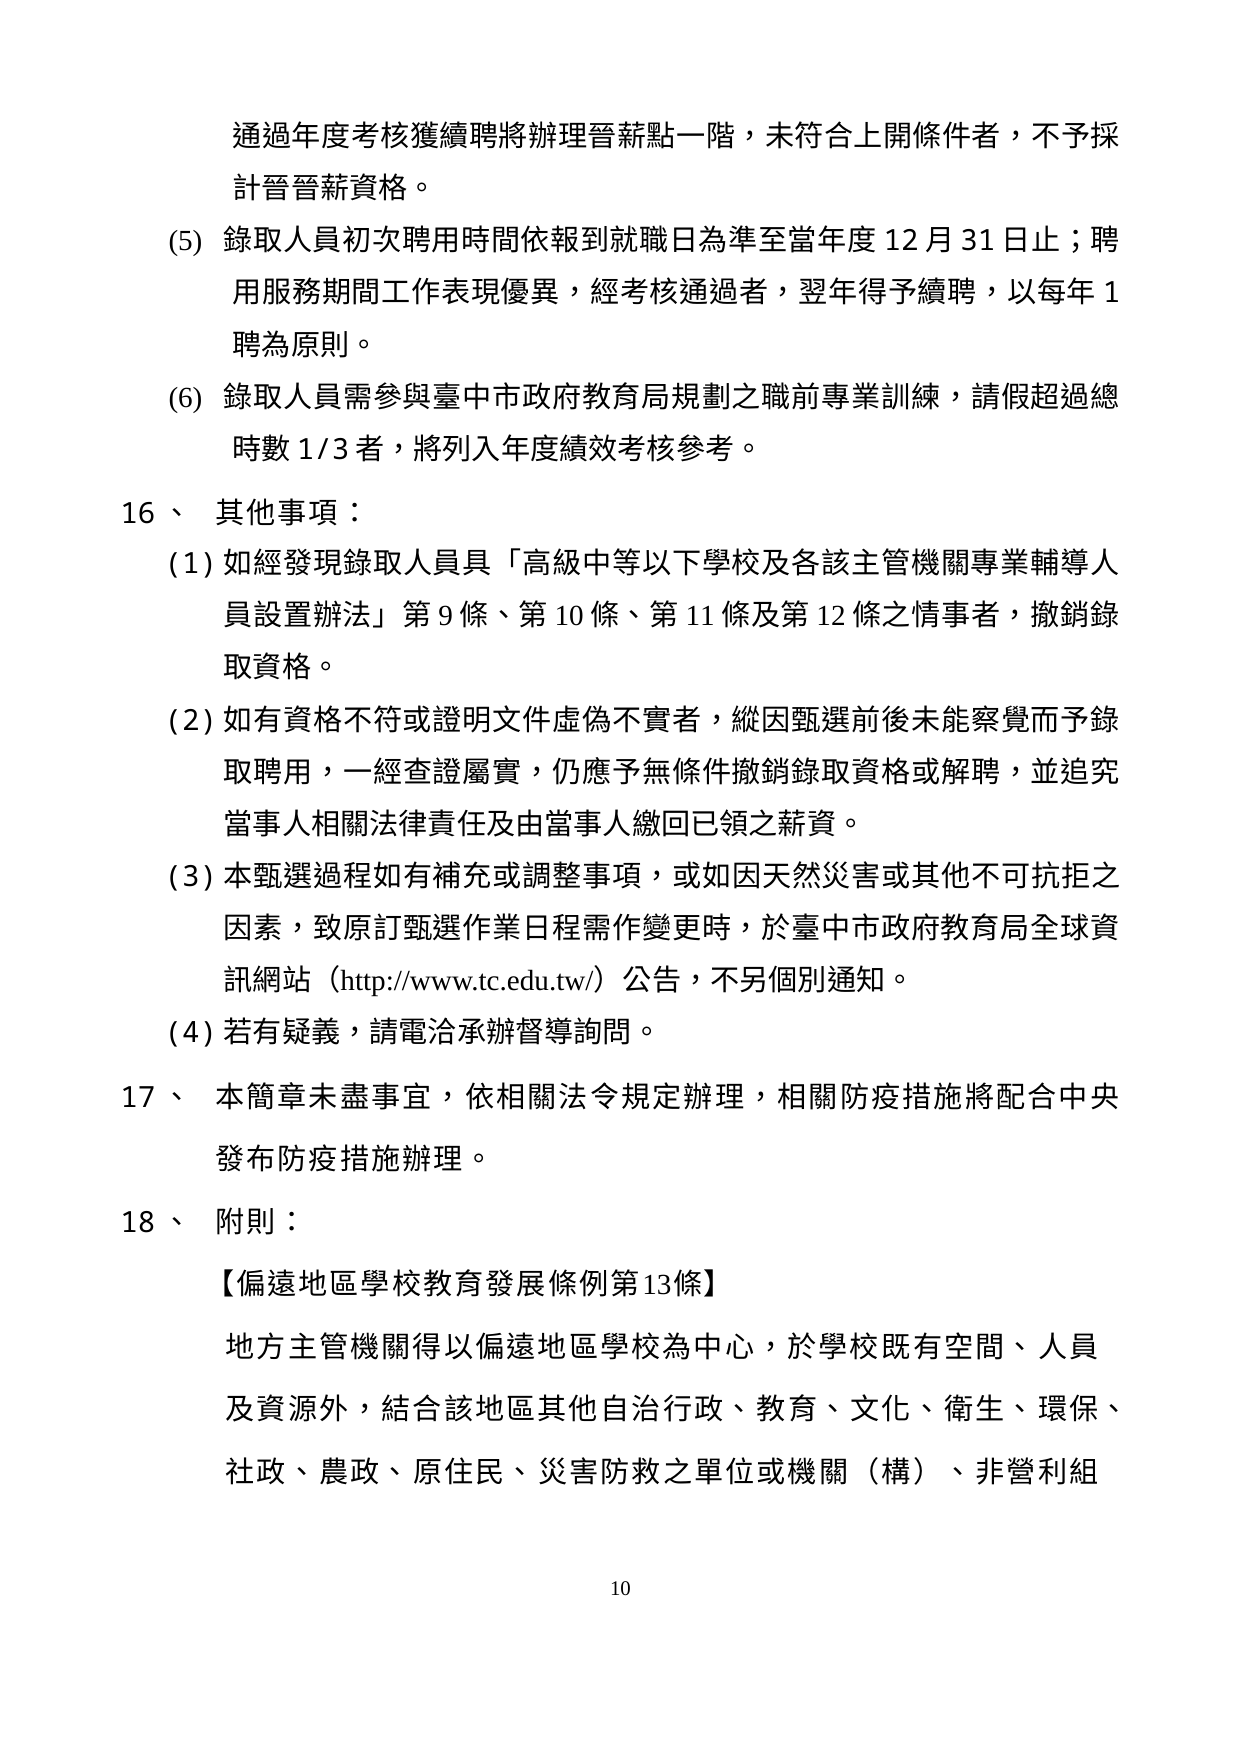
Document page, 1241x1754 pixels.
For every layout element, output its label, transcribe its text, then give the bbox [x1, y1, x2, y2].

list 附則： [120, 1178, 1120, 1240]
list 錄取人員需參與臺中市政府教育局規劃之職前專業訓練，請假超過總時數1/3者，將列入年度績效考核參考。 [168, 365, 1120, 469]
list 本簡章未盡事宜，依相關法令規定辦理，相關防疫措施將配合中央發布防疫措施辦理。 [120, 1053, 1120, 1178]
list 如經發現錄取人員具「高級中等以下學校及各該主管機關專業輔導人員設置辦法」第9條、第10條、第11條及第12條之情事者，撤銷錄取資格。 [164, 532, 1120, 688]
list 如有資格不符或證明文件虛偽不實者，縱因甄選前後未能察覺而予錄取聘用，一經查證屬實，仍應予無條件撤銷錄取資格或解聘，並追究當事人相關法律責任及由當事人繳回已領之薪資。 [164, 688, 1120, 844]
list 其他事項： [120, 469, 1120, 532]
list 通過年度考核獲續聘將辦理晉薪點一階，未符合上開條件者，不予採計晉晉薪資格。 [168, 105, 1120, 209]
text 地方主管機關得以偏遠地區學校為中心，於學校既有空間、人員及資源外，結合該地區其他自治行政、教育、文化、衛生、環保、社政、農政、原住民、災害防救之單位或機關（構）、非營利組織之空間、人員及資源，相互支援與集中運用，以充分發揮學校之教育、文化及社會功能。 [223, 1303, 1120, 1490]
list 本甄選過程如有補充或調整事項，或如因天然災害或其他不可抗拒之因素，致原訂甄選作業日程需作變更時，於臺中市政府教育局全球資訊網站（http://www.tc.edu.tw/）公告，不另個別通知。 [164, 844, 1120, 1001]
list 若有疑義，請電洽承辦督導詢問。 [164, 1001, 1120, 1053]
text 【偏遠地區學校教育發展條例第13條】 [194, 1240, 1120, 1303]
list 錄取人員初次聘用時間依報到就職日為準至當年度12月31日止；聘用服務期間工作表現優異，經考核通過者，翌年得予續聘，以每年1聘為原則。 [168, 209, 1120, 365]
